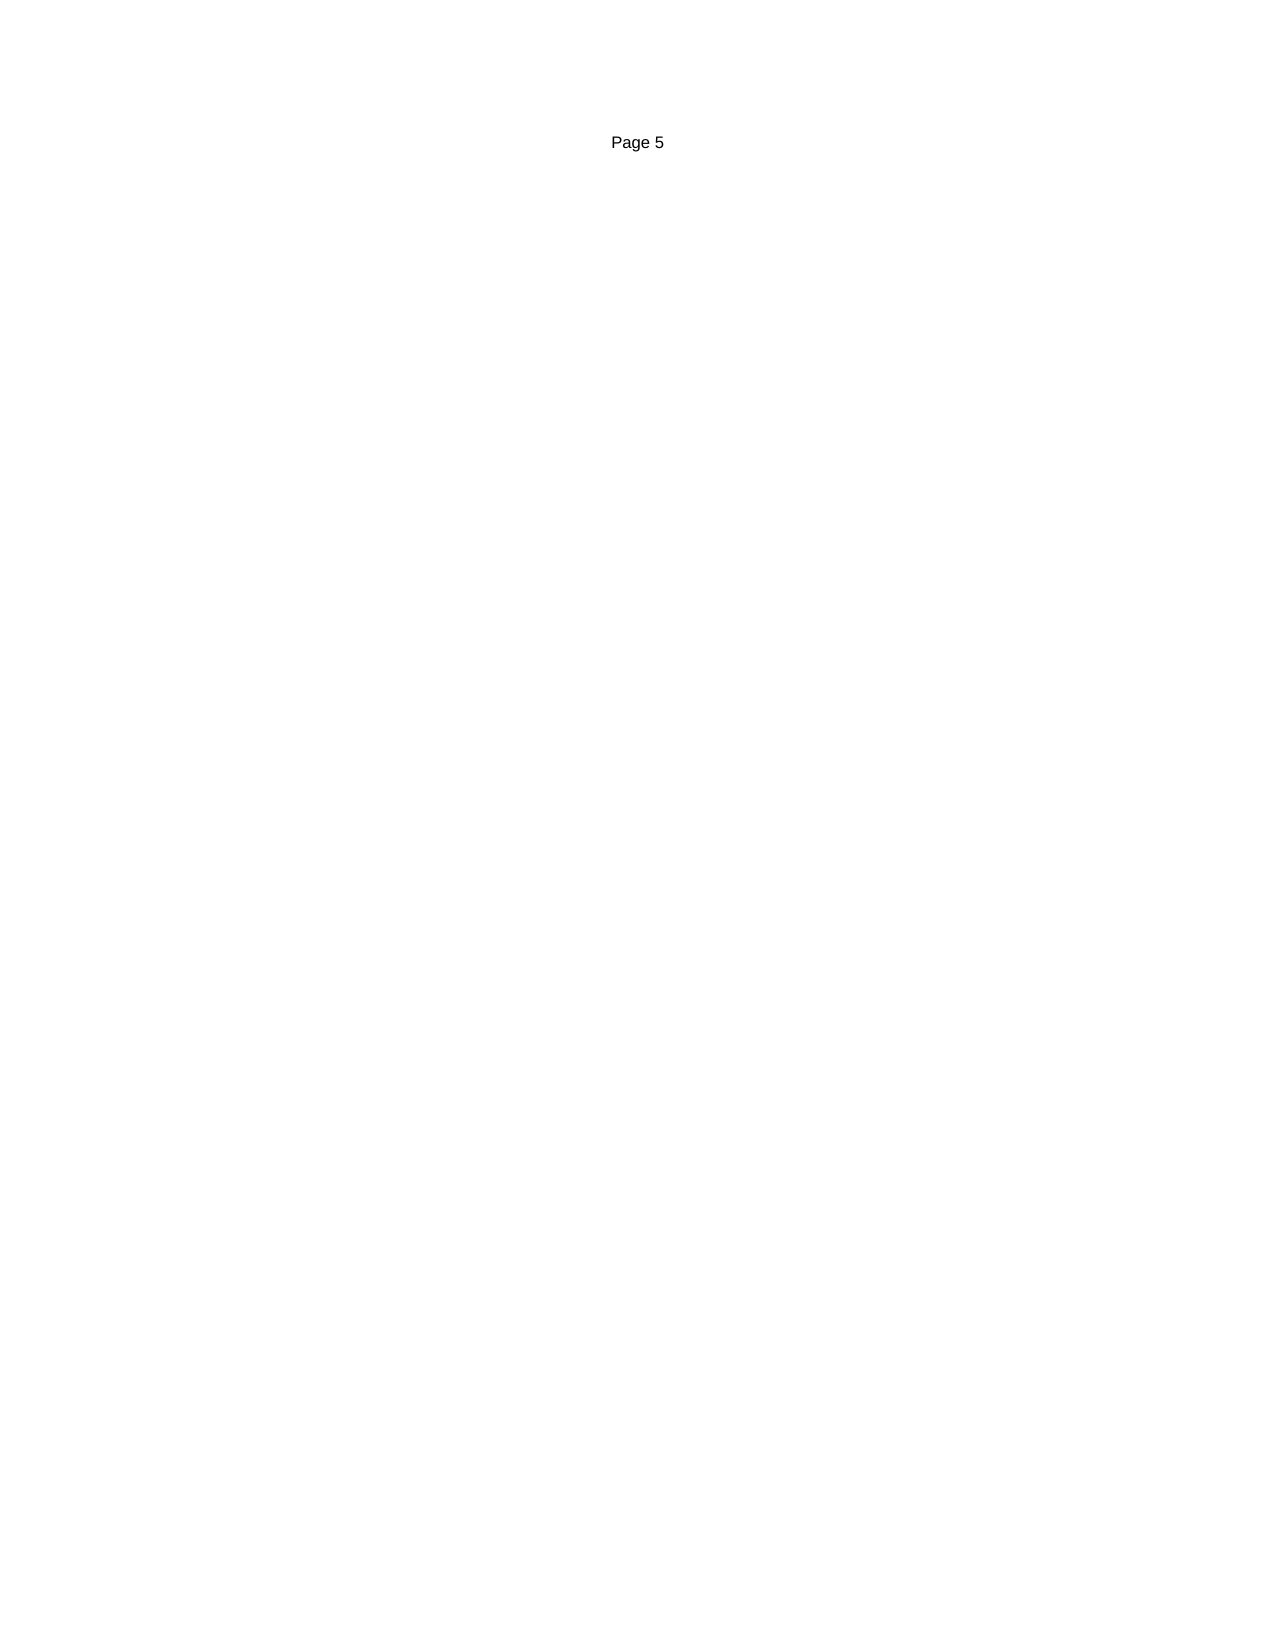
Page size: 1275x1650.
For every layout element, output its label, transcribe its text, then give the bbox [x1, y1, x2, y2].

text Page 5 [75, 132, 1200, 152]
